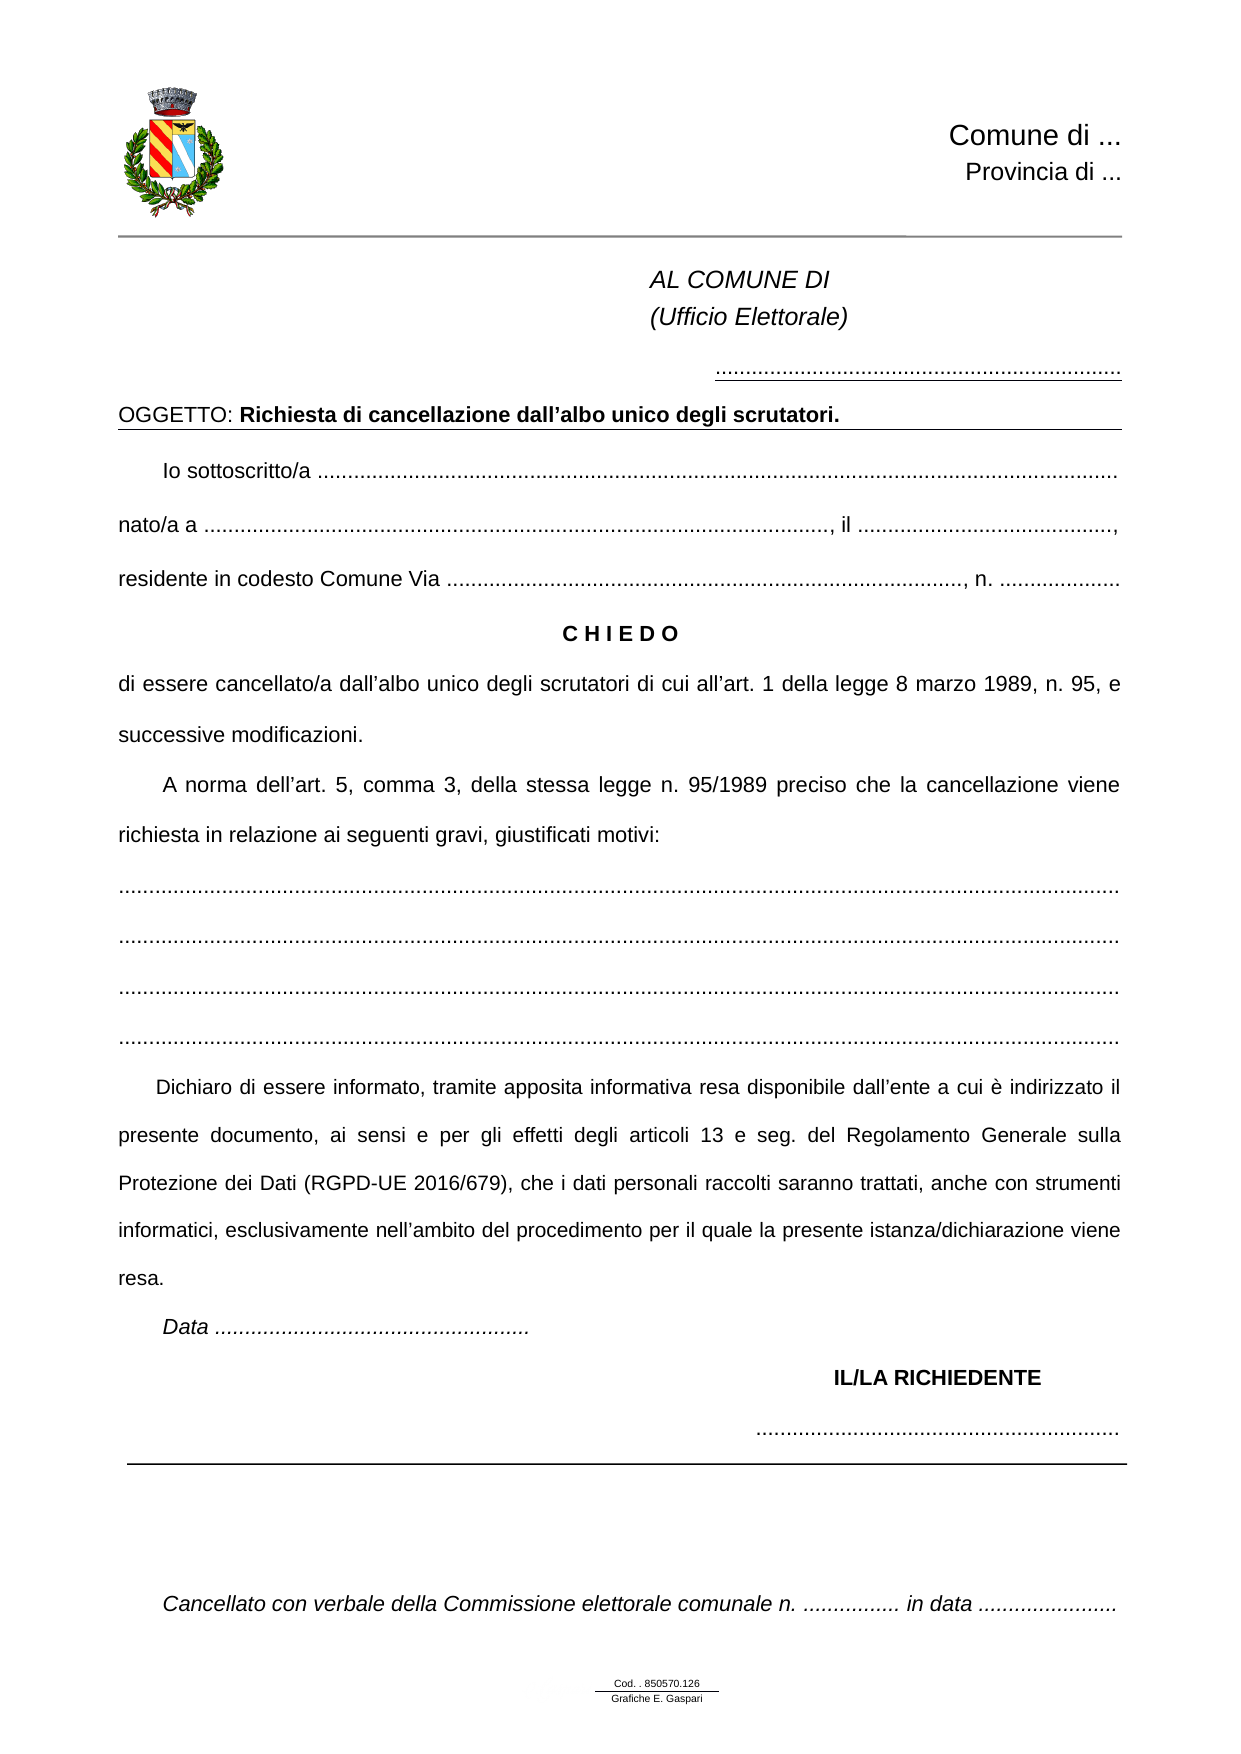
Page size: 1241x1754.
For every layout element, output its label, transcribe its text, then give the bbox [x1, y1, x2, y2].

text ..................................................................................................................................................................... [118, 974, 1122, 999]
text A norma dell’art. 5, comma 3, della stessa legge n. 95/1989 preciso che la cancellazione viene richiesta in relazione ai seguenti gravi, giustificati motivi: [118, 772, 1122, 848]
text Dichiaro di essere informato, tramite apposita informativa resa disponibile dall’ente a cui è indirizzato il presente documento, ai sensi e per gli effetti degli articoli 13 e seg. del Regolamento Generale sulla Protezione dei Dati (RGPD-UE 2016/679), che i dati personali raccolti saranno trattati, anche con strumenti informatici, esclusivamente nell’ambito del procedimento per il quale la presente istanza/dichiarazione viene resa. [118, 1074, 1122, 1290]
text Io sottoscritto/a .................................................................................................................................... nato/a a ......................................................................................................., il .........................................., residente in codesto Comune Via ....................................................................................., n. .................... [118, 455, 1122, 592]
text AL COMUNE DI [118, 265, 1122, 293]
text di essere cancellato/a dall’albo unico degli scrutatori di cui all’art. 1 della legge 8 marzo 1989, n. 95, e successive modificazioni. [118, 671, 1122, 747]
text (Ufficio Elettorale) [118, 302, 1122, 331]
text CHIEDO [118, 621, 1122, 646]
text OGGETTO: Richiesta di cancellazione dall’albo unico degli scrutatori. [118, 402, 1122, 429]
picture [122, 87, 224, 219]
text ................................................................... [715, 351, 1122, 380]
text ............................................................ [709, 1415, 1122, 1440]
text Cancellato con verbale della Commissione elettorale comunale n. ................ in data ....................... [118, 1591, 1122, 1617]
text ..................................................................................................................................................................... [118, 873, 1122, 898]
text Data .................................................... [118, 1314, 1122, 1339]
text IL/LA RICHIEDENTE [709, 1364, 1122, 1390]
text ..................................................................................................................................................................... [118, 923, 1122, 948]
text ..................................................................................................................................................................... [118, 1024, 1122, 1049]
text Comune di ... [224, 118, 1122, 152]
text Provincia di ... [224, 157, 1122, 185]
